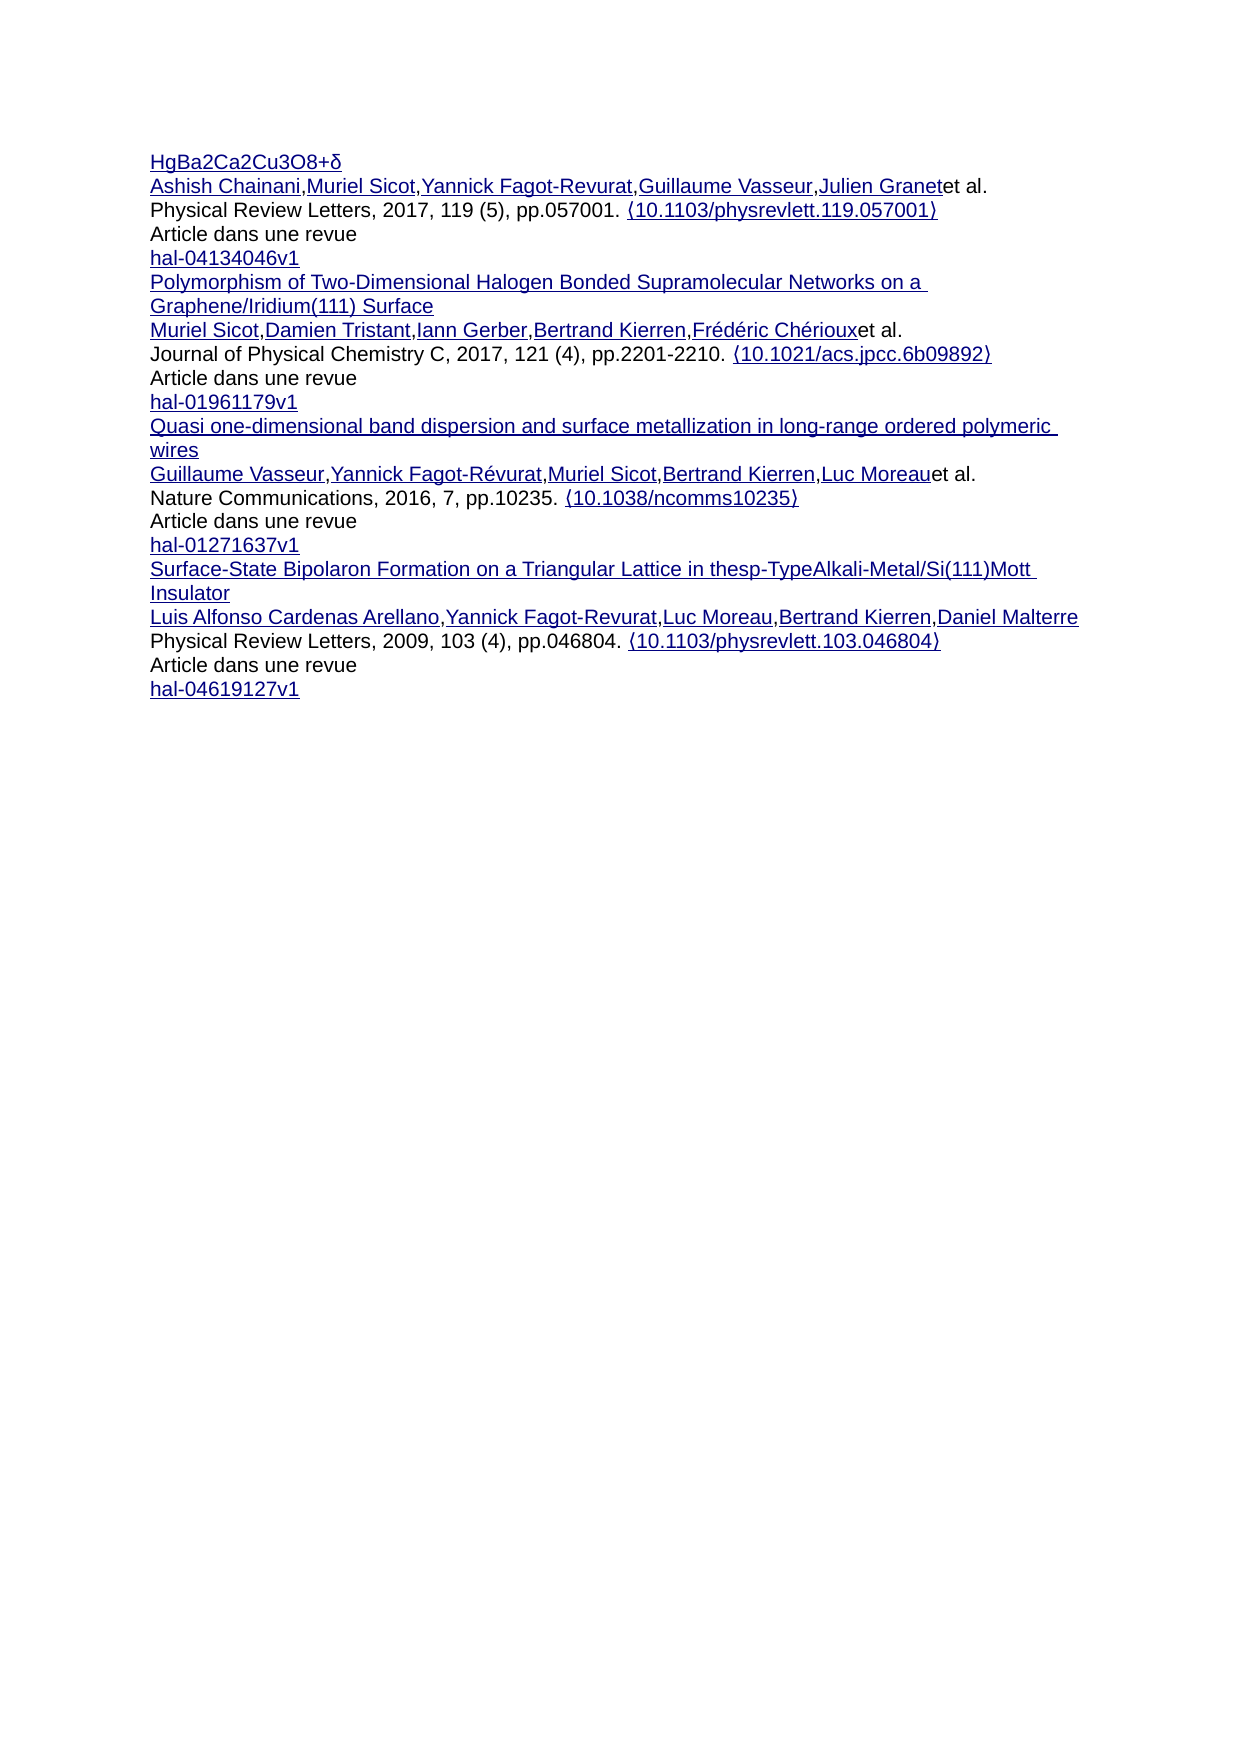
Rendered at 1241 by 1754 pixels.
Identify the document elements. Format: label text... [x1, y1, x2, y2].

table_cell Surface-State Bipolaron Formation on a Triangular Lattice in thesp-TypeAlkali-Metal/Si(111)Mott Insulator Luis Alfonso Cardenas Arellano,Yannick Fagot-Revurat,Luc Moreau,Bertrand Kierren,Daniel Malterre Physical Review Letters, 2009, 103 (4), pp.046804. ⟨10.1103/physrevlett.103.046804⟩ Article dans une revue hal-04619127v1 [150, 557, 1090, 701]
table_cell Quasi one-dimensional band dispersion and surface metallization in long-range ordered polymeric wires Guillaume Vasseur,Yannick Fagot-Révurat,Muriel Sicot,Bertrand Kierren,Luc Moreauet al. Nature Communications, 2016, 7, pp.10235. ⟨10.1038/ncomms10235⟩ Article dans une revue hal-01271637v1 [150, 414, 1090, 557]
table_cell Evidence for Weakly Correlated Oxygen Holes in the Highest-Tc Cuprate Superconductor HgBa2Ca2Cu3O8+δ Ashish Chainani,Muriel Sicot,Yannick Fagot-Revurat,Guillaume Vasseur,Julien Granetet al. Physical Review Letters, 2017, 119 (5), pp.057001. ⟨10.1103/physrevlett.119.057001⟩ Article dans une revue hal-04134046v1 [150, 150, 1090, 270]
table_cell Polymorphism of Two-Dimensional Halogen Bonded Supramolecular Networks on a Graphene/Iridium(111) Surface Muriel Sicot,Damien Tristant,Iann Gerber,Bertrand Kierren,Frédéric Chériouxet al. Journal of Physical Chemistry C, 2017, 121 (4), pp.2201-2210. ⟨10.1021/acs.jpcc.6b09892⟩ Article dans une revue hal-01961179v1 [150, 270, 1090, 413]
